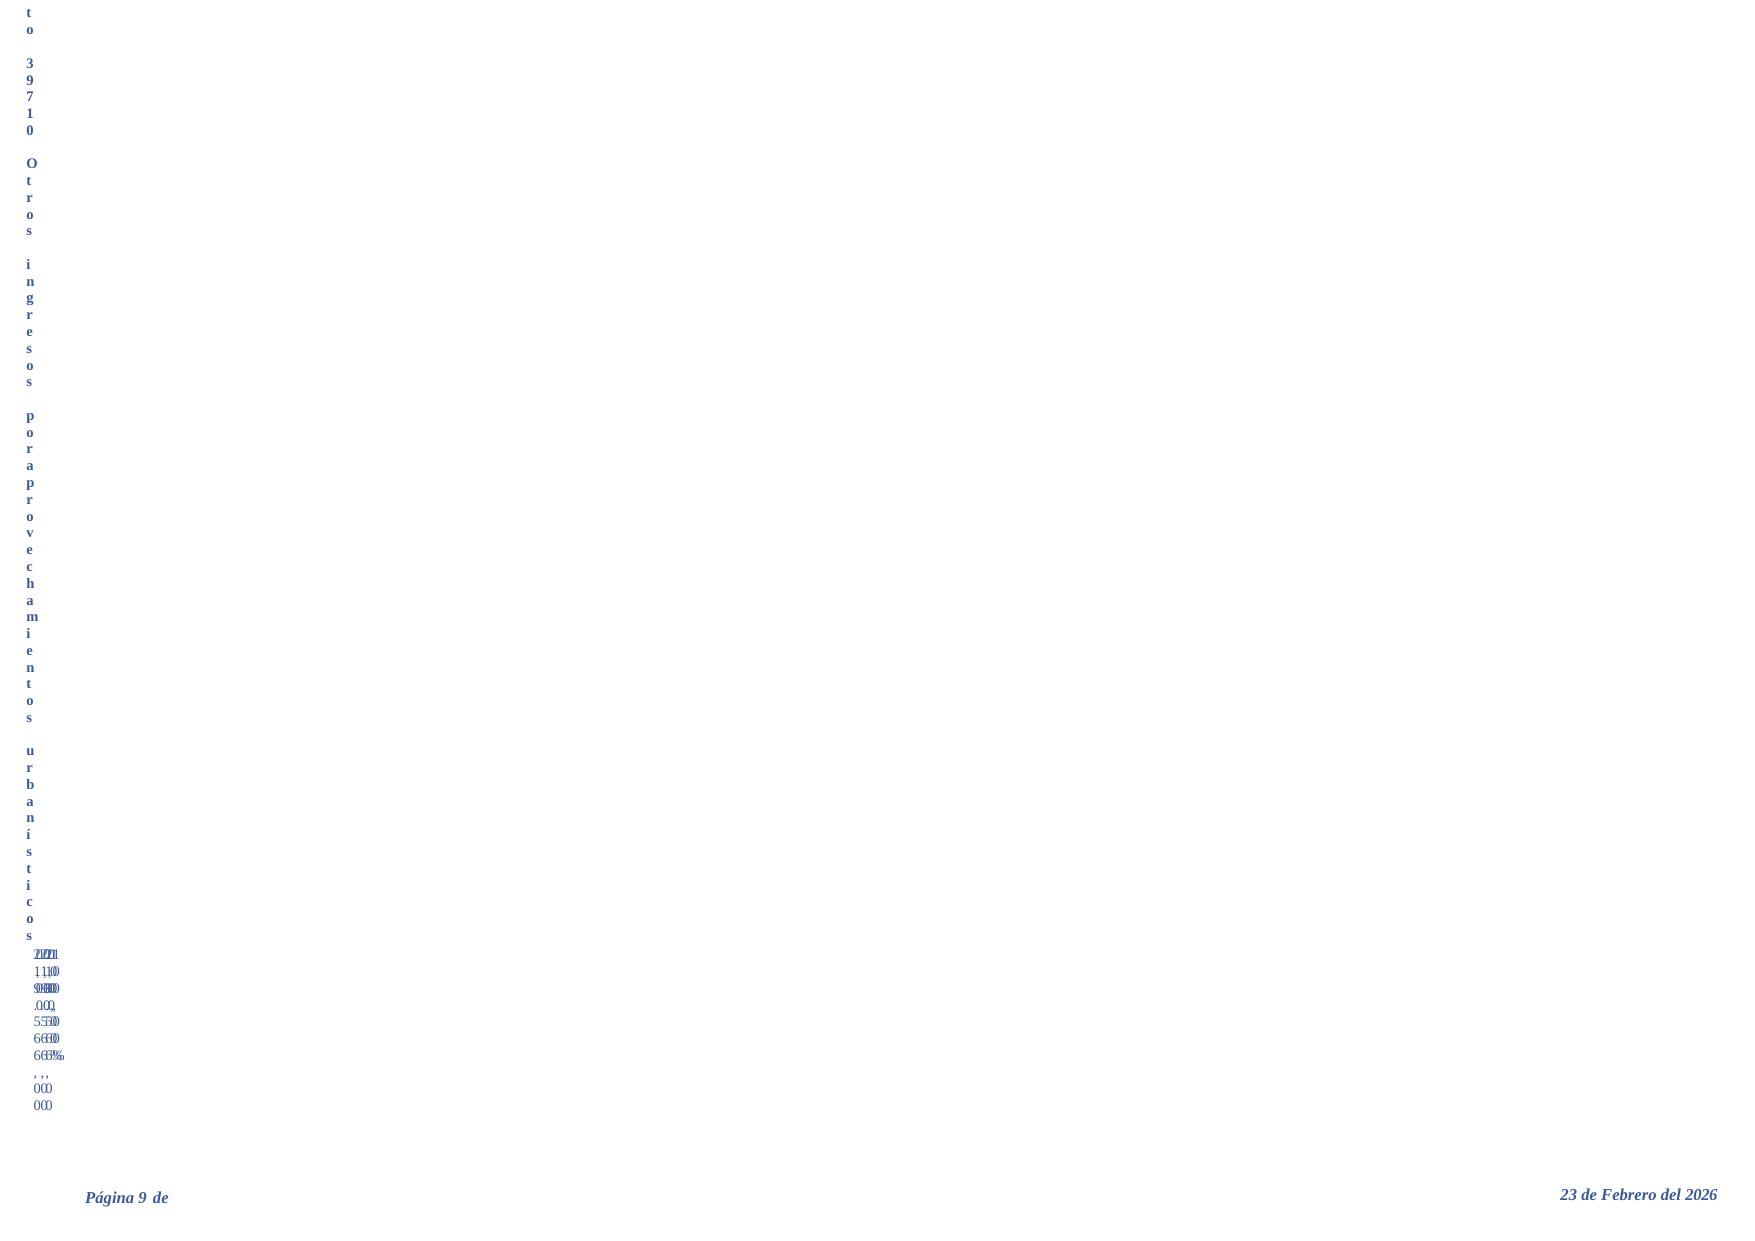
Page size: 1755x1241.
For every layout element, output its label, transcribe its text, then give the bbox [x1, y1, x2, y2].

table_cell [26, 944, 31, 1114]
table_cell 0,00 [36, 0, 40, 943]
table_cell 0,00 [36, 1059, 40, 1114]
table_cell 0,00 [36, 959, 40, 983]
table_cell 0,00 [36, 993, 40, 1025]
